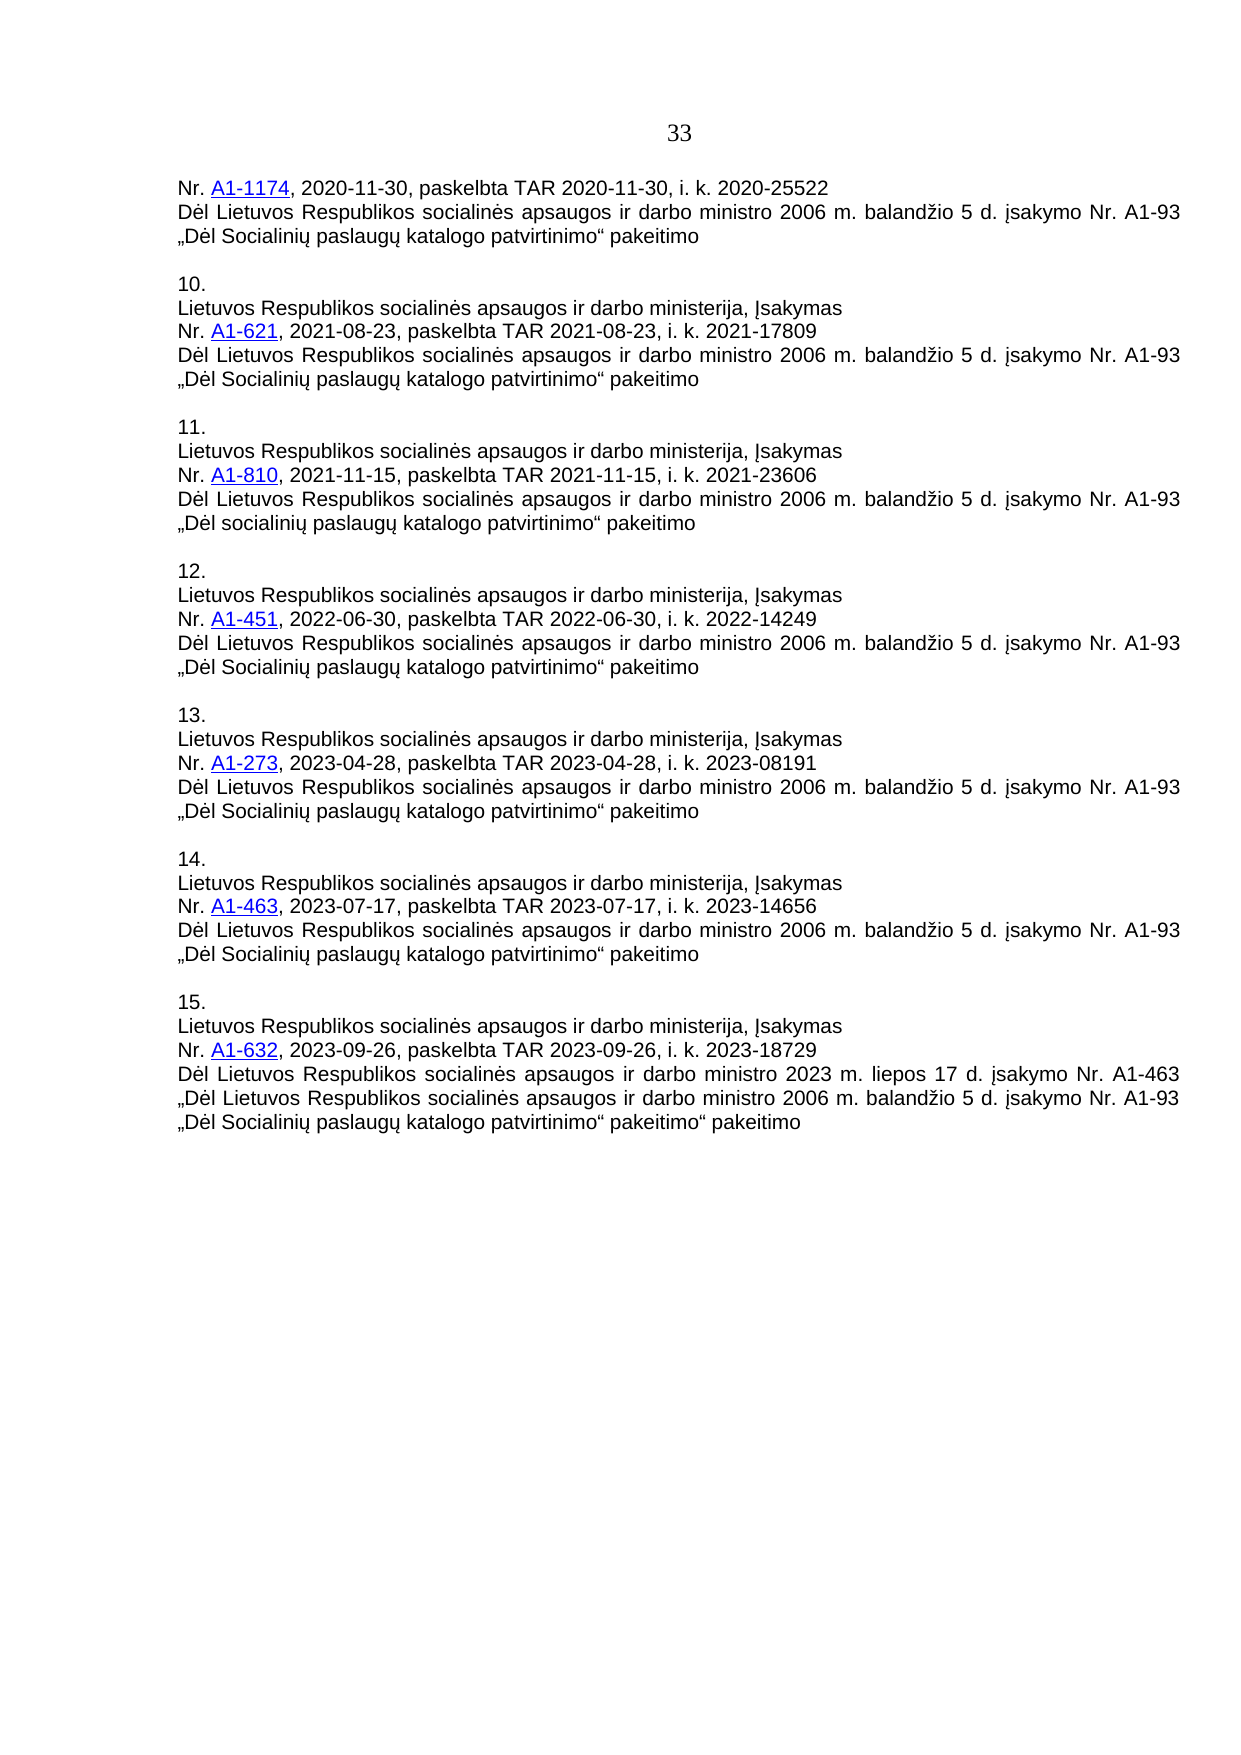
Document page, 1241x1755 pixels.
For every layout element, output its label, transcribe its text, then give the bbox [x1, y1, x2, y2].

text Dėl Lietuvos Respublikos socialinės apsaugos ir darbo ministro 2006 m. balandžio 5 d. įsakymo Nr. A1-93 „Dėl Socialinių paslaugų katalogo patvirtinimo“ pakeitimo [177, 343, 1181, 391]
text Lietuvos Respublikos socialinės apsaugos ir darbo ministerija, Įsakymas [177, 439, 1181, 463]
text 12. [177, 559, 1181, 583]
text Dėl Lietuvos Respublikos socialinės apsaugos ir darbo ministro 2006 m. balandžio 5 d. įsakymo Nr. A1-93 „Dėl Socialinių paslaugų katalogo patvirtinimo“ pakeitimo [177, 631, 1181, 679]
text Lietuvos Respublikos socialinės apsaugos ir darbo ministerija, Įsakymas [177, 870, 1181, 894]
text Dėl Lietuvos Respublikos socialinės apsaugos ir darbo ministro 2006 m. balandžio 5 d. įsakymo Nr. A1-93 „Dėl Socialinių paslaugų katalogo patvirtinimo“ pakeitimo [177, 918, 1181, 966]
text Nr. A1-1174, 2020-11-30, paskelbta TAR 2020-11-30, i. k. 2020-25522 [177, 176, 1181, 199]
text Dėl Lietuvos Respublikos socialinės apsaugos ir darbo ministro 2006 m. balandžio 5 d. įsakymo Nr. A1-93 „Dėl Socialinių paslaugų katalogo patvirtinimo“ pakeitimo [177, 774, 1181, 822]
text 14. [177, 846, 1181, 870]
text Nr. A1-463, 2023-07-17, paskelbta TAR 2023-07-17, i. k. 2023-14656 [177, 894, 1181, 918]
text Dėl Lietuvos Respublikos socialinės apsaugos ir darbo ministro 2006 m. balandžio 5 d. įsakymo Nr. A1-93 „Dėl socialinių paslaugų katalogo patvirtinimo“ pakeitimo [177, 487, 1181, 535]
text 11. [177, 415, 1181, 439]
text Lietuvos Respublikos socialinės apsaugos ir darbo ministerija, Įsakymas [177, 295, 1181, 319]
text Nr. A1-451, 2022-06-30, paskelbta TAR 2022-06-30, i. k. 2022-14249 [177, 607, 1181, 631]
text Lietuvos Respublikos socialinės apsaugos ir darbo ministerija, Įsakymas [177, 583, 1181, 607]
text 15. [177, 990, 1181, 1014]
text Dėl Lietuvos Respublikos socialinės apsaugos ir darbo ministro 2006 m. balandžio 5 d. įsakymo Nr. A1-93 „Dėl Socialinių paslaugų katalogo patvirtinimo“ pakeitimo [177, 199, 1181, 247]
text Nr. A1-273, 2023-04-28, paskelbta TAR 2023-04-28, i. k. 2023-08191 [177, 751, 1181, 774]
text Nr. A1-632, 2023-09-26, paskelbta TAR 2023-09-26, i. k. 2023-18729 [177, 1038, 1181, 1062]
text 10. [177, 271, 1181, 295]
text 13. [177, 703, 1181, 727]
text Dėl Lietuvos Respublikos socialinės apsaugos ir darbo ministro 2023 m. liepos 17 d. įsakymo Nr. A1-463 „Dėl Lietuvos Respublikos socialinės apsaugos ir darbo ministro 2006 m. balandžio 5 d. įsakymo Nr. A1-93 „Dėl Socialinių paslaugų katalogo patvirtinimo“ pakeitimo“ pakeitimo [177, 1062, 1181, 1134]
text Lietuvos Respublikos socialinės apsaugos ir darbo ministerija, Įsakymas [177, 727, 1181, 751]
text Nr. A1-621, 2021-08-23, paskelbta TAR 2021-08-23, i. k. 2021-17809 [177, 319, 1181, 343]
text Nr. A1-810, 2021-11-15, paskelbta TAR 2021-11-15, i. k. 2021-23606 [177, 463, 1181, 487]
text Lietuvos Respublikos socialinės apsaugos ir darbo ministerija, Įsakymas [177, 1014, 1181, 1038]
